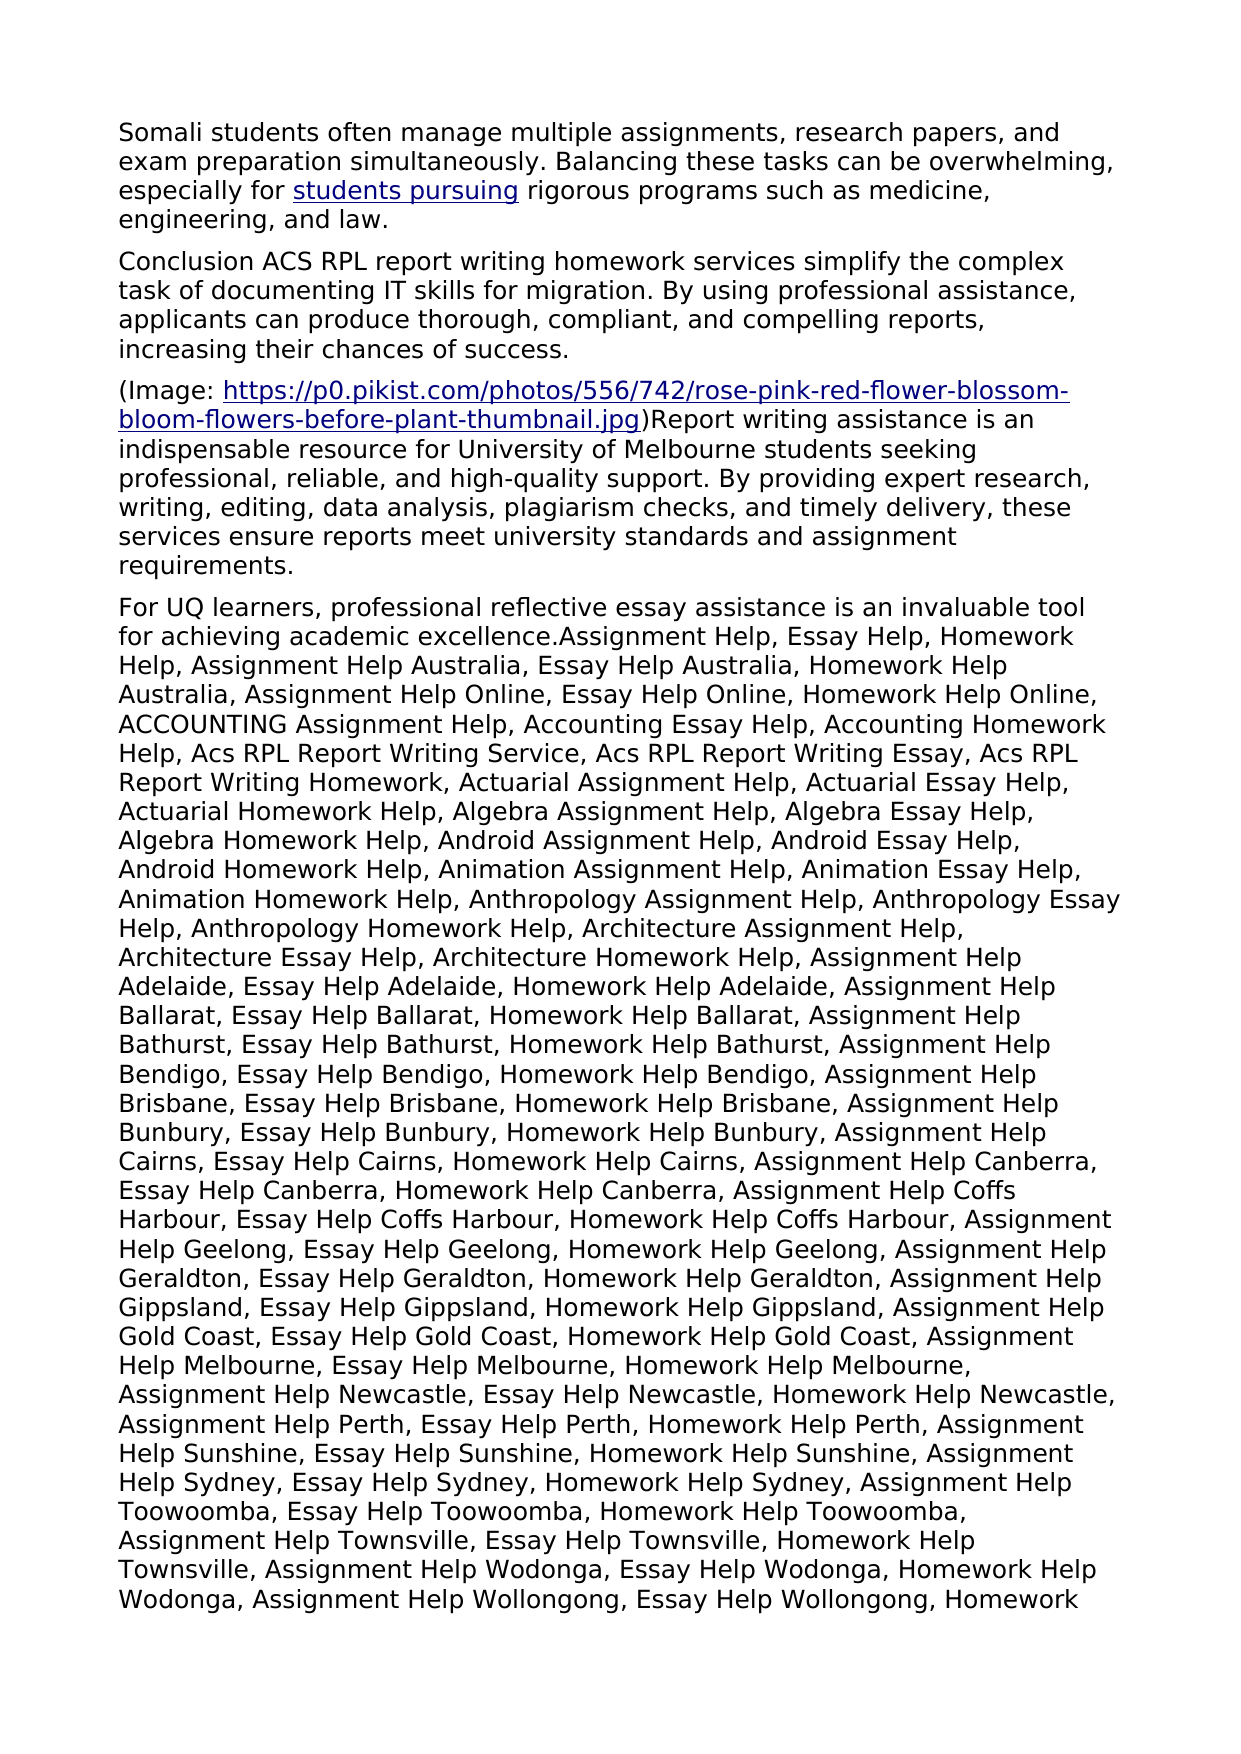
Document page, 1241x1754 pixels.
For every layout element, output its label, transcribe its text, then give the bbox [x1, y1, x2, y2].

text Somali students often manage multiple assignments, research papers, and exam preparation simultaneously. Balancing these tasks can be overwhelming, especially for students pursuing rigorous programs such as medicine, engineering, and law. [118, 118, 1122, 235]
text For UQ learners, professional reflective essay assistance is an invaluable tool for achieving academic excellence.Assignment Help, Essay Help, Homework Help, Assignment Help Australia, Essay Help Australia, Homework Help Australia, Assignment Help Online, Essay Help Online, Homework Help Online, ACCOUNTING Assignment Help, Accounting Essay Help, Accounting Homework Help, Acs RPL Report Writing Service, Acs RPL Report Writing Essay, Acs RPL Report Writing Homework, Actuarial Assignment Help, Actuarial Essay Help, Actuarial Homework Help, Algebra Assignment Help, Algebra Essay Help, Algebra Homework Help, Android Assignment Help, Android Essay Help, Android Homework Help, Animation Assignment Help, Animation Essay Help, Animation Homework Help, Anthropology Assignment Help, Anthropology Essay Help, Anthropology Homework Help, Architecture Assignment Help, Architecture Essay Help, Architecture Homework Help, Assignment Help Adelaide, Essay Help Adelaide, Homework Help Adelaide, Assignment Help Ballarat, Essay Help Ballarat, Homework Help Ballarat, Assignment Help Bathurst, Essay Help Bathurst, Homework Help Bathurst, Assignment Help Bendigo, Essay Help Bendigo, Homework Help Bendigo, Assignment Help Brisbane, Essay Help Brisbane, Homework Help Brisbane, Assignment Help Bunbury, Essay Help Bunbury, Homework Help Bunbury, Assignment Help Cairns, Essay Help Cairns, Homework Help Cairns, Assignment Help Canberra, Essay Help Canberra, Homework Help Canberra, Assignment Help Coffs Harbour, Essay Help Coffs Harbour, Homework Help Coffs Harbour, Assignment Help Geelong, Essay Help Geelong, Homework Help Geelong, Assignment Help Geraldton, Essay Help Geraldton, Homework Help Geraldton, Assignment Help Gippsland, Essay Help Gippsland, Homework Help Gippsland, Assignment Help Gold Coast, Essay Help Gold Coast, Homework Help Gold Coast, Assignment Help Melbourne, Essay Help Melbourne, Homework Help Melbourne, Assignment Help Newcastle, Essay Help Newcastle, Homework Help Newcastle, Assignment Help Perth, Essay Help Perth, Homework Help Perth, Assignment Help Sunshine, Essay Help Sunshine, Homework Help Sunshine, Assignment Help Sydney, Essay Help Sydney, Homework Help Sydney, Assignment Help Toowoomba, Essay Help Toowoomba, Homework Help Toowoomba, Assignment Help Townsville, Essay Help Townsville, Homework Help Townsville, Assignment Help Wodonga, Essay Help Wodonga, Homework Help Wodonga, Assignment Help Wollongong, Essay Help Wollongong, Homework [118, 593, 1122, 1614]
text (Image: https://p0.pikist.com/photos/556/742/rose-pink-red-flower-blossom-bloom-flowers-before-plant-thumbnail.jpg)Report writing assistance is an indispensable resource for University of Melbourne students seeking professional, reliable, and high-quality support. By providing expert research, writing, editing, data analysis, plagiarism checks, and timely delivery, these services ensure reports meet university standards and assignment requirements. [118, 376, 1122, 581]
text Conclusion ACS RPL report writing homework services simplify the complex task of documenting IT skills for migration. By using professional assistance, applicants can produce thorough, compliant, and compelling reports, increasing their chances of success. [118, 247, 1122, 364]
